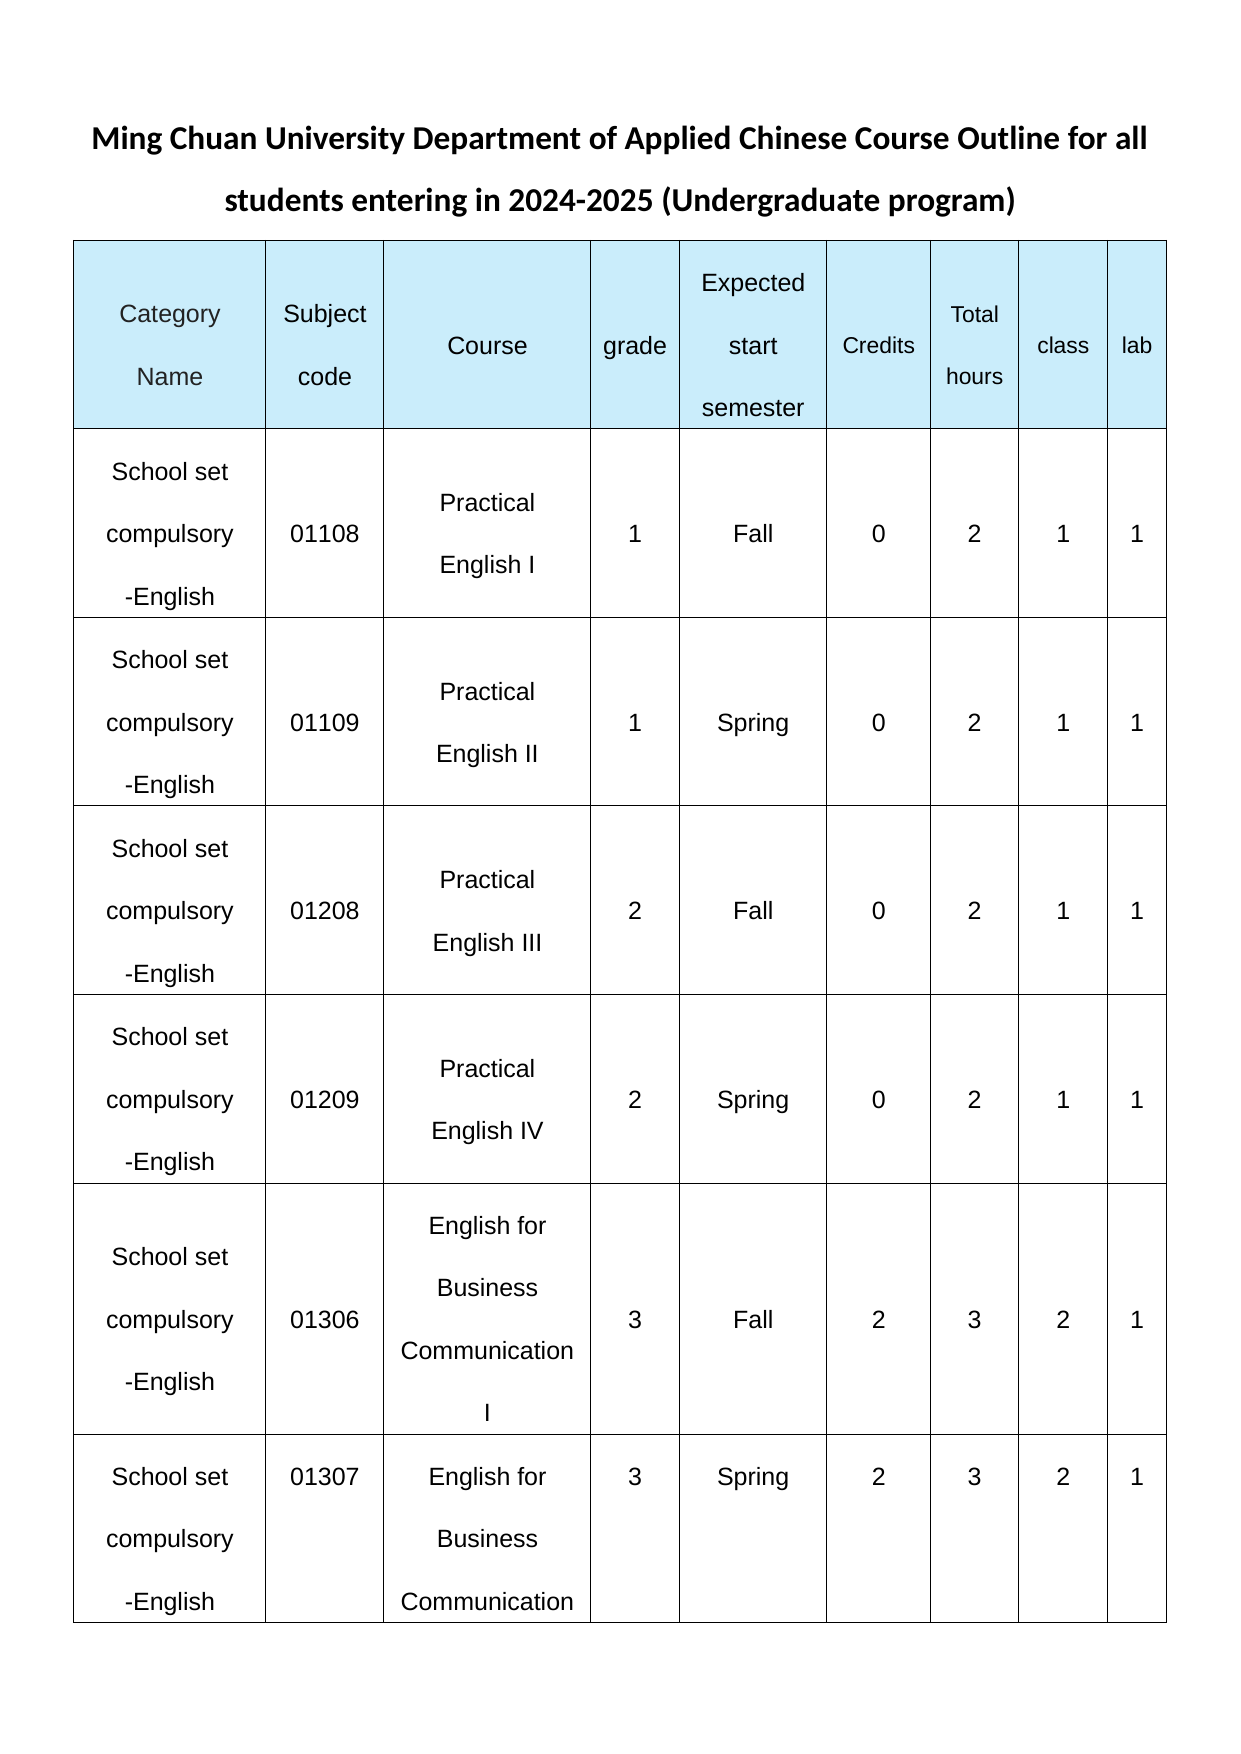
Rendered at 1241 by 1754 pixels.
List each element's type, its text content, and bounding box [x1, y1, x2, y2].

table_cell 2 [591, 806, 679, 994]
table_cell 1 [1019, 806, 1107, 994]
table_cell School set compulsory -English [74, 1184, 265, 1433]
table_cell 0 [827, 995, 930, 1182]
table_cell 2 [931, 806, 1018, 994]
table_header Credits [827, 241, 930, 428]
table_header grade [591, 241, 679, 428]
table_cell 1 [1019, 429, 1107, 617]
table_header Category Name [74, 241, 265, 428]
table_cell 1 [1019, 618, 1107, 805]
table_cell Practical English IV [384, 995, 590, 1182]
table_cell Spring [680, 618, 826, 805]
table_cell 2 [827, 1184, 930, 1433]
table_cell Spring [680, 1435, 826, 1622]
table_cell 1 [1108, 429, 1166, 617]
table_cell 01307 [266, 1435, 383, 1622]
table_cell 2 [931, 429, 1018, 617]
table_cell Practical English II [384, 618, 590, 805]
table_cell Spring [680, 995, 826, 1182]
table_cell 2 [931, 618, 1018, 805]
table_cell 01306 [266, 1184, 383, 1433]
table_cell 1 [591, 618, 679, 805]
table_header Course [384, 241, 590, 428]
table_cell 2 [591, 995, 679, 1182]
table_cell 01109 [266, 618, 383, 805]
table_cell School set compulsory -English [74, 806, 265, 994]
table_cell 3 [591, 1184, 679, 1433]
table_cell School set compulsory -English [74, 618, 265, 805]
table_cell Fall [680, 806, 826, 994]
table_cell School set compulsory -English [74, 429, 265, 617]
table_cell 2 [1019, 1184, 1107, 1433]
text Ming Chuan University Department of Applied Chinese Course Outline for all students entering in 2024-2025 (Undergraduate program) [75, 96, 1165, 221]
table_cell 1 [1108, 995, 1166, 1182]
table_cell 3 [591, 1435, 679, 1622]
table_cell Practical English III [384, 806, 590, 994]
table_header Subject code [266, 241, 383, 428]
table_cell 2 [1019, 1435, 1107, 1622]
table_cell 01209 [266, 995, 383, 1182]
table_cell Fall [680, 1184, 826, 1433]
table_cell 1 [1108, 618, 1166, 805]
table_cell 0 [827, 618, 930, 805]
table_cell 0 [827, 429, 930, 617]
table_cell Practical English I [384, 429, 590, 617]
table_cell 1 [1108, 1435, 1166, 1622]
table_cell 1 [1108, 806, 1166, 994]
table_cell 2 [827, 1435, 930, 1622]
table_cell Fall [680, 429, 826, 617]
table_header lab [1108, 241, 1166, 428]
table_cell School set compulsory -English [74, 1435, 265, 1622]
table_cell English for Business Communication [384, 1435, 590, 1622]
table_cell 1 [591, 429, 679, 617]
table_cell 1 [1108, 1184, 1166, 1433]
table_header Expected start semester [680, 241, 826, 428]
table_cell 1 [1019, 995, 1107, 1182]
table_cell 2 [931, 995, 1018, 1182]
table_cell 0 [827, 806, 930, 994]
table_cell School set compulsory -English [74, 995, 265, 1182]
table_cell 01108 [266, 429, 383, 617]
table_cell 01208 [266, 806, 383, 994]
table_cell 3 [931, 1184, 1018, 1433]
table_header Total hours [931, 241, 1018, 428]
table_cell 3 [931, 1435, 1018, 1622]
table_header class [1019, 241, 1107, 428]
table_cell English for Business Communication I [384, 1184, 590, 1433]
